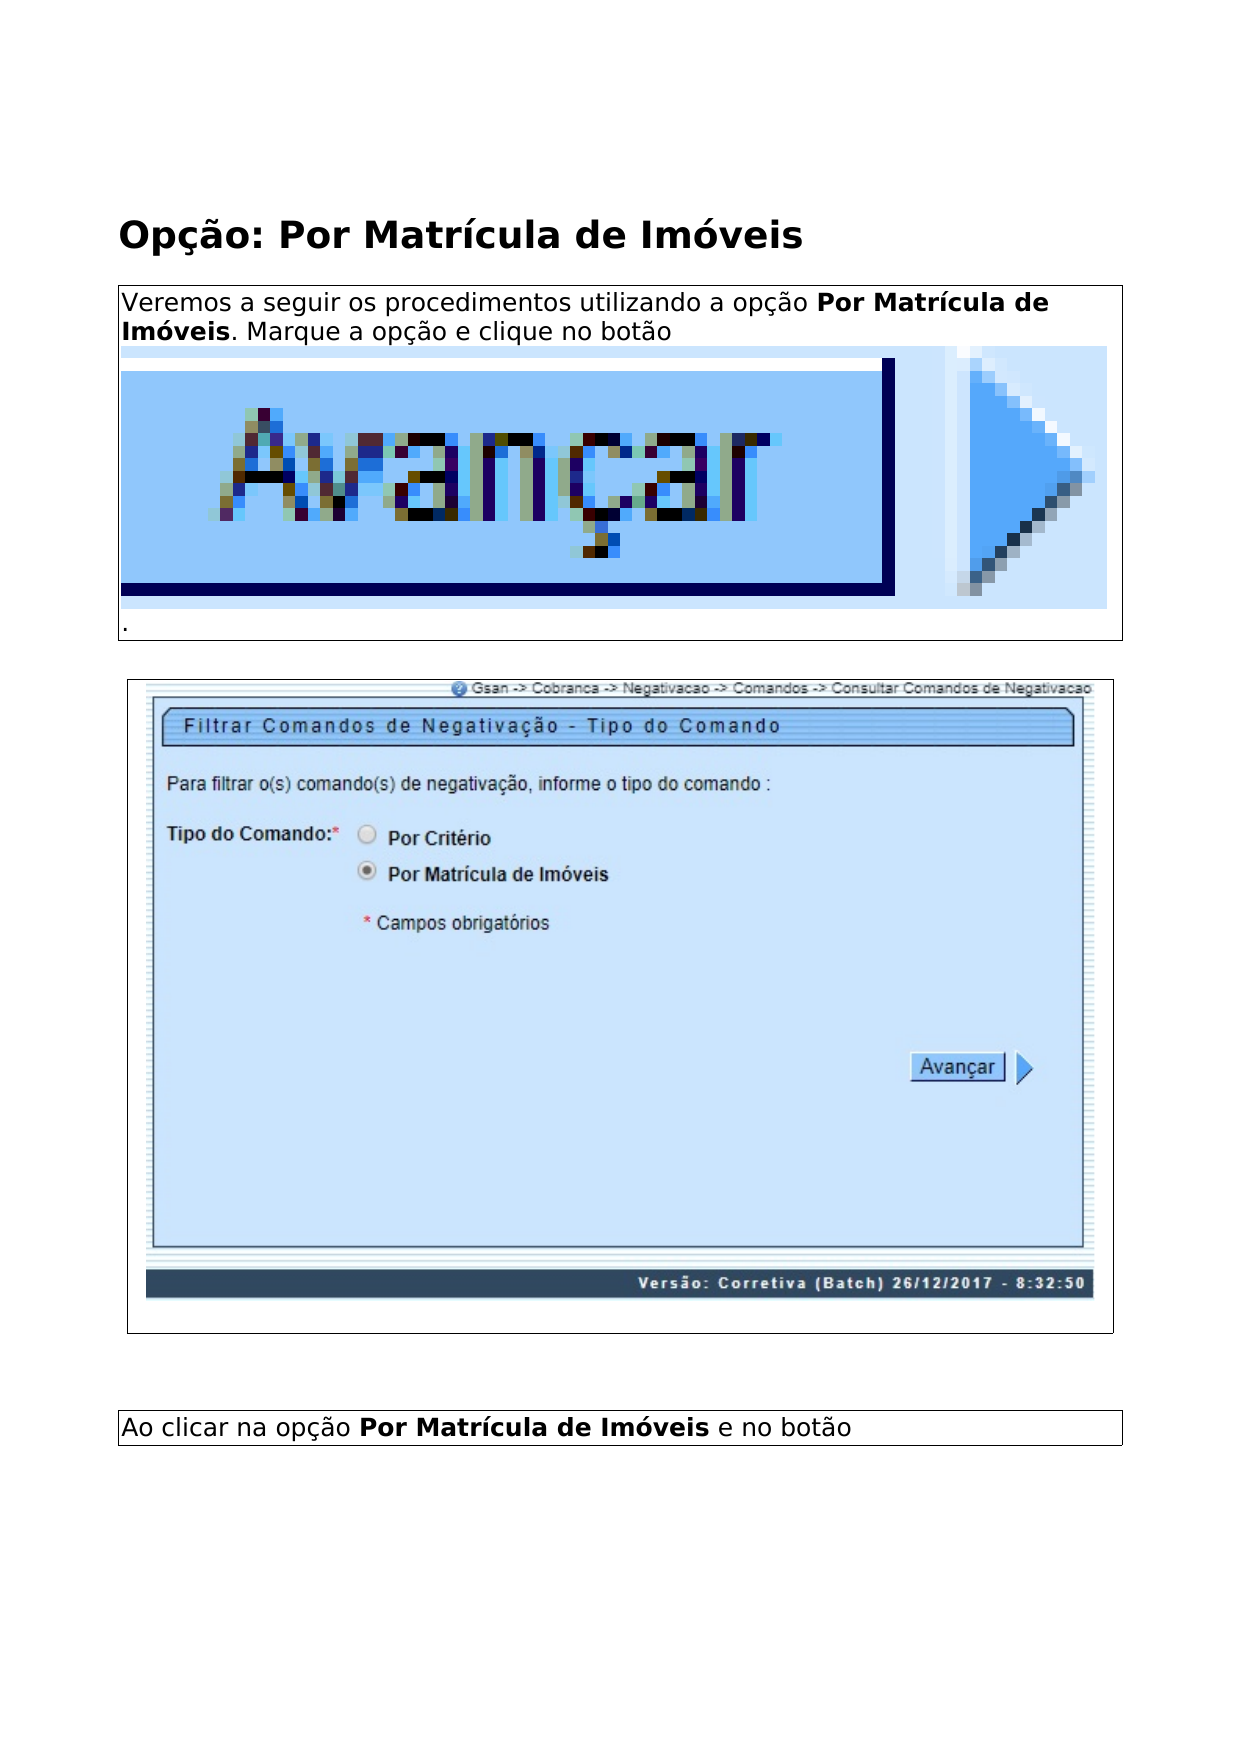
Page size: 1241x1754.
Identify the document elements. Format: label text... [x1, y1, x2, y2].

subtitle Opção: Por Matrícula de Imóveis [118, 214, 1122, 258]
table_header [128, 680, 1113, 1333]
picture [146, 681, 1095, 1301]
table_header Ao clicar na opção Por Matrícula de Imóveis e no botão [119, 1411, 1122, 1445]
table_header Veremos a seguir os procedimentos utilizando a opção Por Matrícula de Imóveis. Marque a opção e clique no botão . [119, 286, 1122, 640]
picture [121, 346, 1120, 609]
